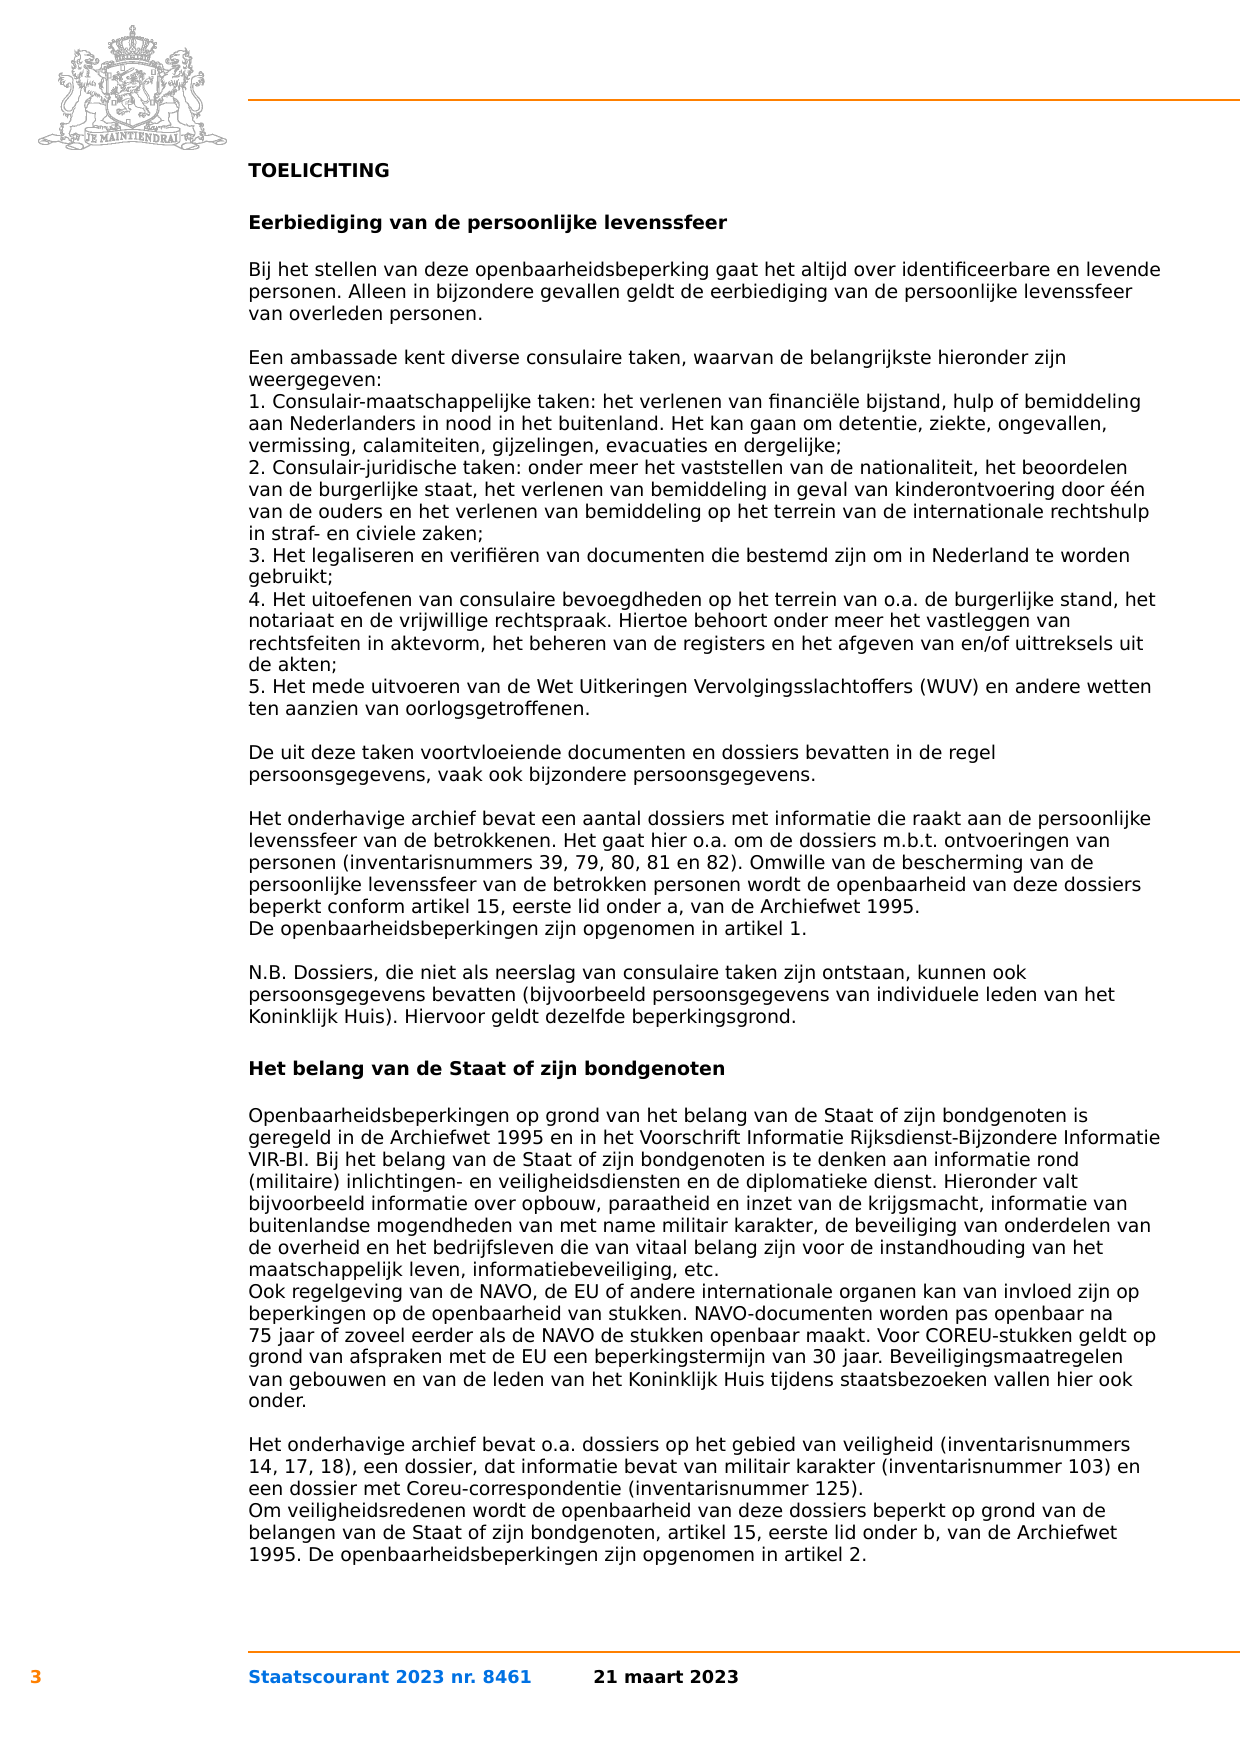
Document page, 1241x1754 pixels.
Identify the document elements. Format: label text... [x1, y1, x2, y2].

subtitle TOELICHTING [248, 160, 1163, 182]
text Openbaarheidsbeperkingen op grond van het belang van de Staat of zijn bondgenoten is geregeld in de Archiefwet 1995 en in het Voorschrift Informatie Rijksdienst-Bijzondere Informatie VIR-BI. Bij het belang van de Staat of zijn bondgenoten is te denken aan informatie rond (militaire) inlichtingen- en veiligheidsdiensten en de diplomatieke dienst. Hieronder valt bijvoorbeeld informatie over opbouw, paraatheid en inzet van de krijgsmacht, informatie van buitenlandse mogendheden van met name militair karakter, de beveiliging van onderdelen van de overheid en het bedrijfsleven die van vitaal belang zijn voor de instandhouding van het maatschappelijk leven, informatiebeveiliging, etc. [248, 1105, 1163, 1281]
text De uit deze taken voortvloeiende documenten en dossiers bevatten in de regel persoonsgegevens, vaak ook bijzondere persoonsgegevens. [248, 742, 1163, 786]
text De openbaarheidsbeperkingen zijn opgenomen in artikel 1. [248, 918, 1163, 940]
text Het onderhavige archief bevat een aantal dossiers met informatie die raakt aan de persoonlijke levenssfeer van de betrokkenen. Het gaat hier o.a. om de dossiers m.b.t. ontvoeringen van personen (inventarisnummers 39, 79, 80, 81 en 82). Omwille van de bescherming van de persoonlijke levenssfeer van de betrokken personen wordt de openbaarheid van deze dossiers beperkt conform artikel 15, eerste lid onder a, van de Archiefwet 1995. [248, 808, 1163, 918]
text 4. Het uitoefenen van consulaire bevoegdheden op het terrein van o.a. de burgerlijke stand, het notariaat en de vrijwillige rechtspraak. Hiertoe behoort onder meer het vastleggen van rechtsfeiten in aktevorm, het beheren van de registers en het afgeven van en/of uittreksels uit de akten; [248, 588, 1163, 676]
text N.B. Dossiers, die niet als neerslag van consulaire taken zijn ontstaan, kunnen ook persoonsgegevens bevatten (bijvoorbeeld persoonsgegevens van individuele leden van het Koninklijk Huis). Hiervoor geldt dezelfde beperkingsgrond. [248, 962, 1163, 1028]
text Ook regelgeving van de NAVO, de EU of andere internationale organen kan van invloed zijn op beperkingen op de openbaarheid van stukken. NAVO-documenten worden pas openbaar na 75 jaar of zoveel eerder als de NAVO de stukken openbaar maakt. Voor COREU-stukken geldt op grond van afspraken met de EU een beperkingstermijn van 30 jaar. Beveiligingsmaatregelen van gebouwen en van de leden van het Koninklijk Huis tijdens staatsbezoeken vallen hier ook onder. [248, 1281, 1163, 1412]
text Een ambassade kent diverse consulaire taken, waarvan de belangrijkste hieronder zijn weergegeven: [248, 347, 1163, 391]
text 3. Het legaliseren en verifiëren van documenten die bestemd zijn om in Nederland te worden gebruikt; [248, 544, 1163, 588]
text 2. Consulair-juridische taken: onder meer het vaststellen van de nationaliteit, het beoordelen van de burgerlijke staat, het verlenen van bemiddeling in geval van kinderontvoering door één van de ouders en het verlenen van bemiddeling op het terrein van de internationale rechtshulp in straf- en civiele zaken; [248, 457, 1163, 544]
text Om veiligheidsredenen wordt de openbaarheid van deze dossiers beperkt op grond van de belangen van de Staat of zijn bondgenoten, artikel 15, eerste lid onder b, van de Archiefwet 1995. De openbaarheidsbeperkingen zijn opgenomen in artikel 2. [248, 1500, 1163, 1566]
text Het onderhavige archief bevat o.a. dossiers op het gebied van veiligheid (inventarisnummers 14, 17, 18), een dossier, dat informatie bevat van militair karakter (inventarisnummer 103) en een dossier met Coreu-correspondentie (inventarisnummer 125). [248, 1434, 1163, 1500]
text 5. Het mede uitvoeren van de Wet Uitkeringen Vervolgingsslachtoffers (WUV) en andere wetten ten aanzien van oorlogsgetroffenen. [248, 676, 1163, 720]
subtitle Het belang van de Staat of zijn bondgenoten [248, 1058, 1163, 1080]
subtitle Eerbiediging van de persoonlijke levenssfeer [248, 212, 1163, 234]
picture [38, 25, 227, 150]
text 1. Consulair-maatschappelijke taken: het verlenen van financiële bijstand, hulp of bemiddeling aan Nederlanders in nood in het buitenland. Het kan gaan om detentie, ziekte, ongevallen, vermissing, calamiteiten, gijzelingen, evacuaties en dergelijke; [248, 391, 1163, 457]
text Bij het stellen van deze openbaarheidsbeperking gaat het altijd over identificeerbare en levende personen. Alleen in bijzondere gevallen geldt de eerbiediging van de persoonlijke levenssfeer van overleden personen. [248, 259, 1163, 325]
